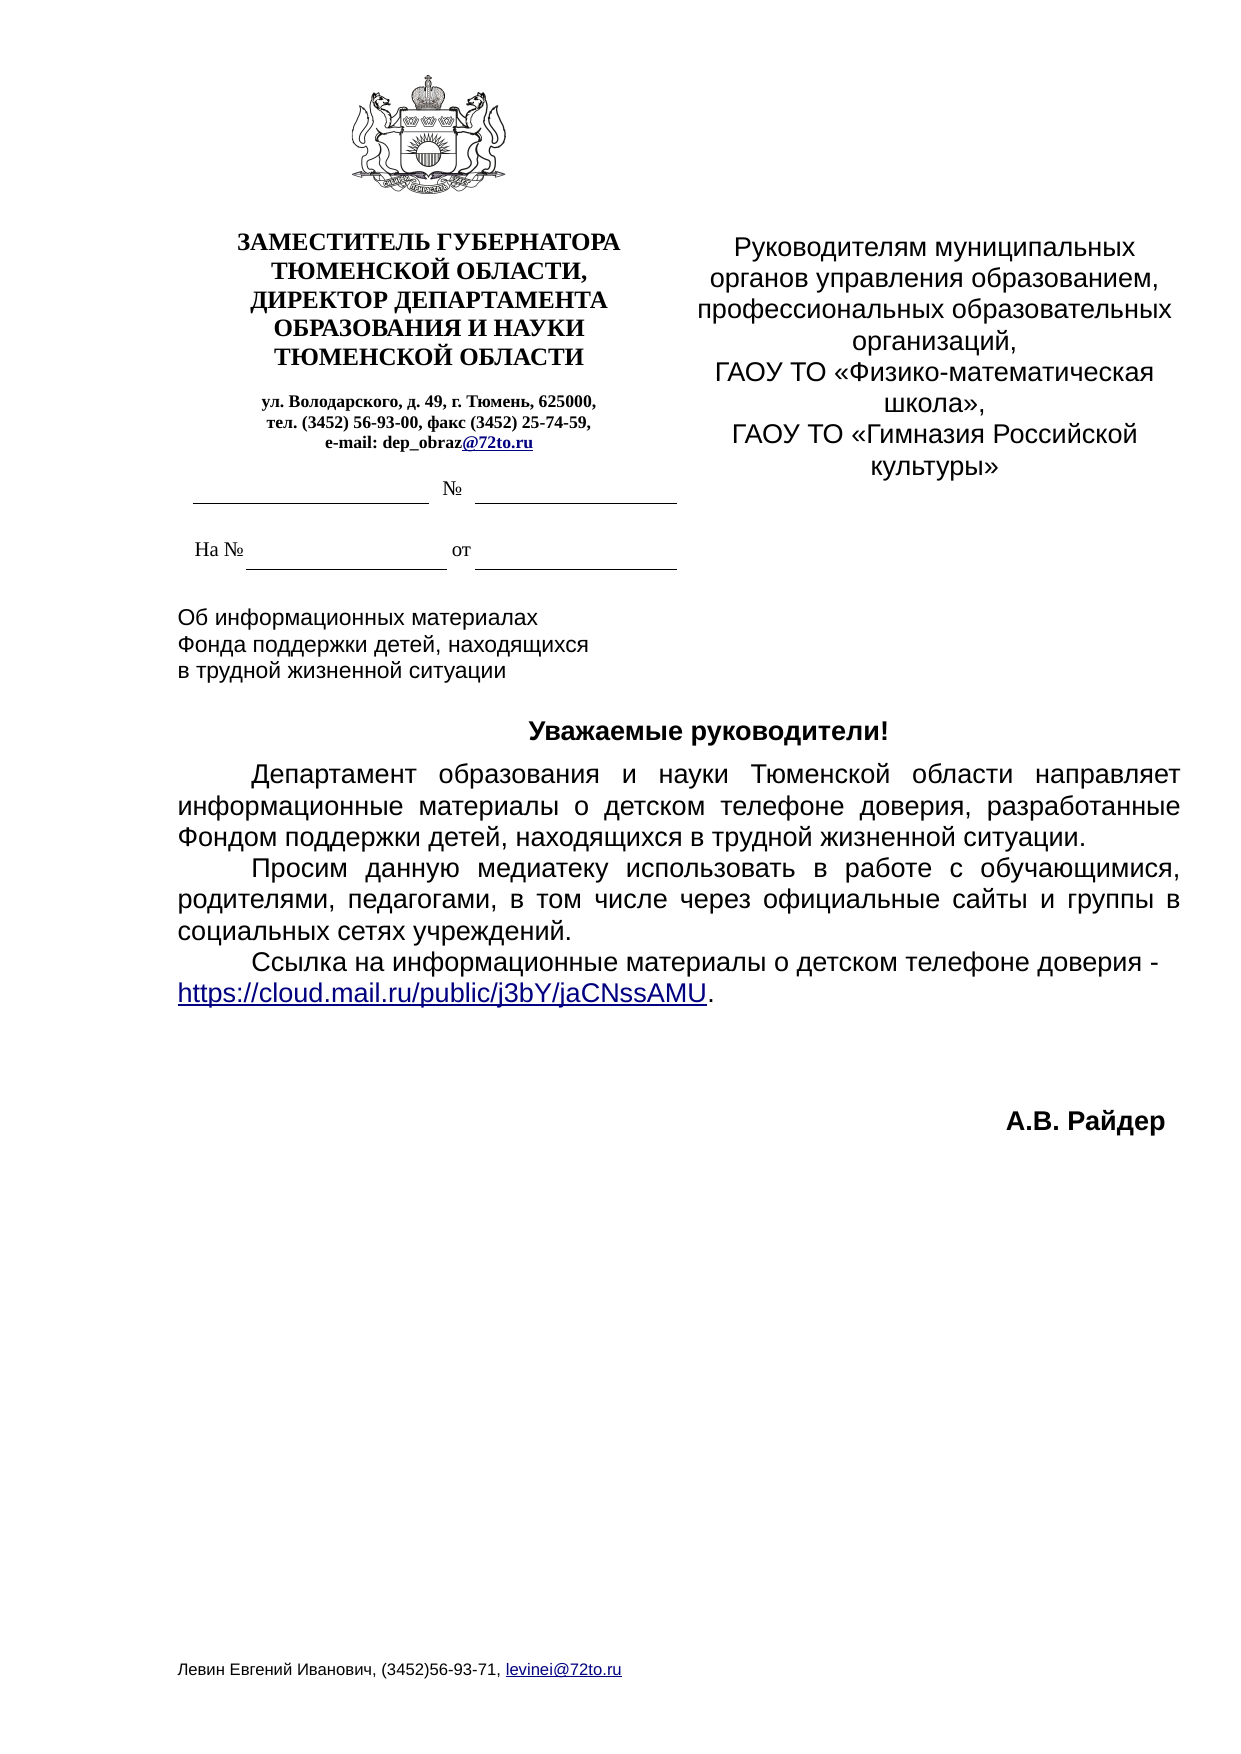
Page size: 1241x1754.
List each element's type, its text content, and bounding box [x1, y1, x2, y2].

text Уважаемые руководители! [177, 715, 1181, 746]
table_cell ЗАМЕСТИТЕЛЬ ГУБЕРНАТОРА ТЮМЕНСКОЙ ОБЛАСТИ, ДИРЕКТОР ДЕПАРТАМЕНТА ОБРАЗОВАНИЯ И НАУКИ ТЮМЕНСКОЙ ОБЛАСТИ ул. Володарского, д. 49, г. Тюмень, 625000, тел. (3452) 56-93-00, факс (3452) 25-74-59, e-mail: dep_obraz@72to.ru [181, 199, 677, 578]
text Ссылка на информационные материалы о детском телефоне доверия - [177, 946, 1181, 977]
text в трудной жизненной ситуации [177, 657, 1181, 683]
table_header <SED-NUM> [475, 473, 677, 502]
table_header <SED-DATE> [193, 473, 428, 502]
text А.В. Райдер [177, 1105, 1181, 1136]
table_header от [447, 534, 475, 569]
table_header На № [193, 534, 246, 569]
table_cell Руководителям муниципальных органов управления образованием, профессиональных образовательных организаций, ГАОУ ТО «Физико-математическая школа», ГАОУ ТО «Гимназия Российской культуры» [677, 199, 1192, 578]
table_header [181, 75, 677, 198]
text Фонда поддержки детей, находящихся [177, 631, 1181, 657]
text Департамент образования и науки Тюменской области направляет информационные материалы о детском телефоне доверия, разработанные Фондом поддержки детей, находящихся в трудной жизненной ситуации. [177, 758, 1181, 852]
table_header № [429, 473, 475, 502]
table_header [677, 75, 1192, 198]
table_header [475, 534, 677, 569]
table_header [246, 534, 447, 569]
text Просим данную медиатеку использовать в работе с обучающимися, родителями, педагогами, в том числе через официальные сайты и группы в социальных сетях учреждений. [177, 852, 1181, 946]
text https://cloud.mail.ru/public/j3bY/jaCNssAMU. [177, 977, 1181, 1008]
text Об информационных материалах [177, 604, 1181, 631]
